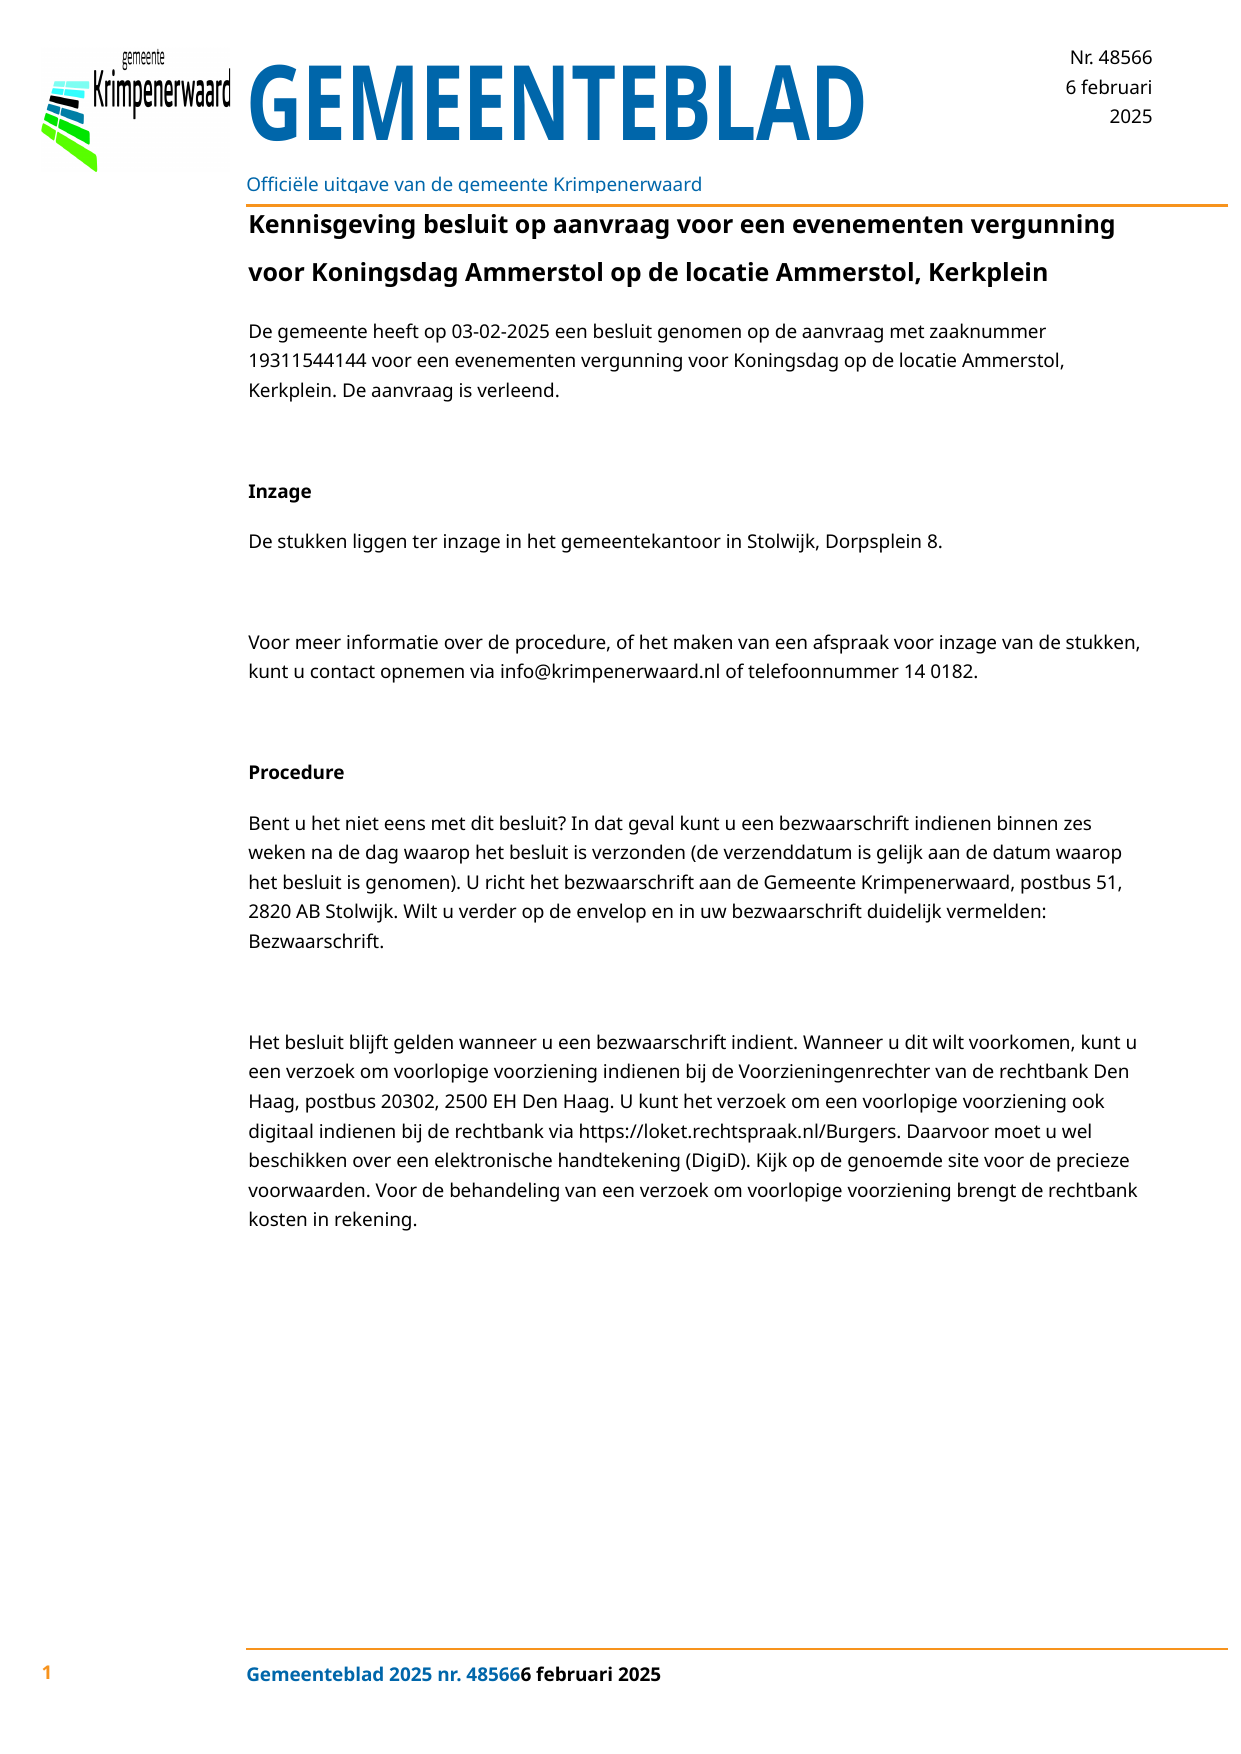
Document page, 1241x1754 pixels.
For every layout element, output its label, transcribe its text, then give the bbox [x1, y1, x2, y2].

text Kennisgeving besluit op aanvraag voor een evenementen vergunning voor Koningsdag Ammerstol op de locatie Ammerstol, Kerkplein [248, 207, 1152, 288]
text Voor meer informatie over de procedure, of het maken van een afspraak voor inzage van de stukken, kunt u contact opnemen via info@krimpenerwaard.nl of telefoonnummer 14 0182. [248, 629, 1152, 684]
text Bent u het niet eens met dit besluit? In dat geval kunt u een bezwaarschrift indienen binnen zes weken na de dag waarop het besluit is verzonden (de verzenddatum is gelijk aan de datum waarop het besluit is genomen). U richt het bezwaarschrift aan de Gemeente Krimpenerwaard, postbus 51, 2820 AB Stolwijk. Wilt u verder op de envelop en in uw bezwaarschrift duidelijk vermelden: Bezwaarschrift. [248, 810, 1152, 954]
text Procedure [248, 759, 1152, 785]
text Het besluit blijft gelden wanneer u een bezwaarschrift indient. Wanneer u dit wilt voorkomen, kunt u een verzoek om voorlopige voorziening indienen bij de Voorzieningenrechter van de rechtbank Den Haag, postbus 20302, 2500 EH Den Haag. U kunt het verzoek om een voorlopige voorziening ook digitaal indienen bij de rechtbank via https://loket.rechtspraak.nl/Burgers. Daarvoor moet u wel beschikken over een elektronische handtekening (DigiD). Kijk op de genoemde site voor de precieze voorwaarden. Voor de behandeling van een verzoek om voorlopige voorziening brengt de rechtbank kosten in rekening. [248, 1029, 1152, 1232]
text Inzage [248, 478, 1152, 504]
picture [41, 47, 231, 172]
text De stukken liggen ter inzage in het gemeentekantoor in Stolwijk, Dorpsplein 8. [248, 528, 1152, 554]
text De gemeente heeft op 03-02-2025 een besluit genomen op de aanvraag met zaaknummer 19311544144 voor een evenementen vergunning voor Koningsdag op de locatie Ammerstol, Kerkplein. De aanvraag is verleend. [248, 318, 1152, 403]
